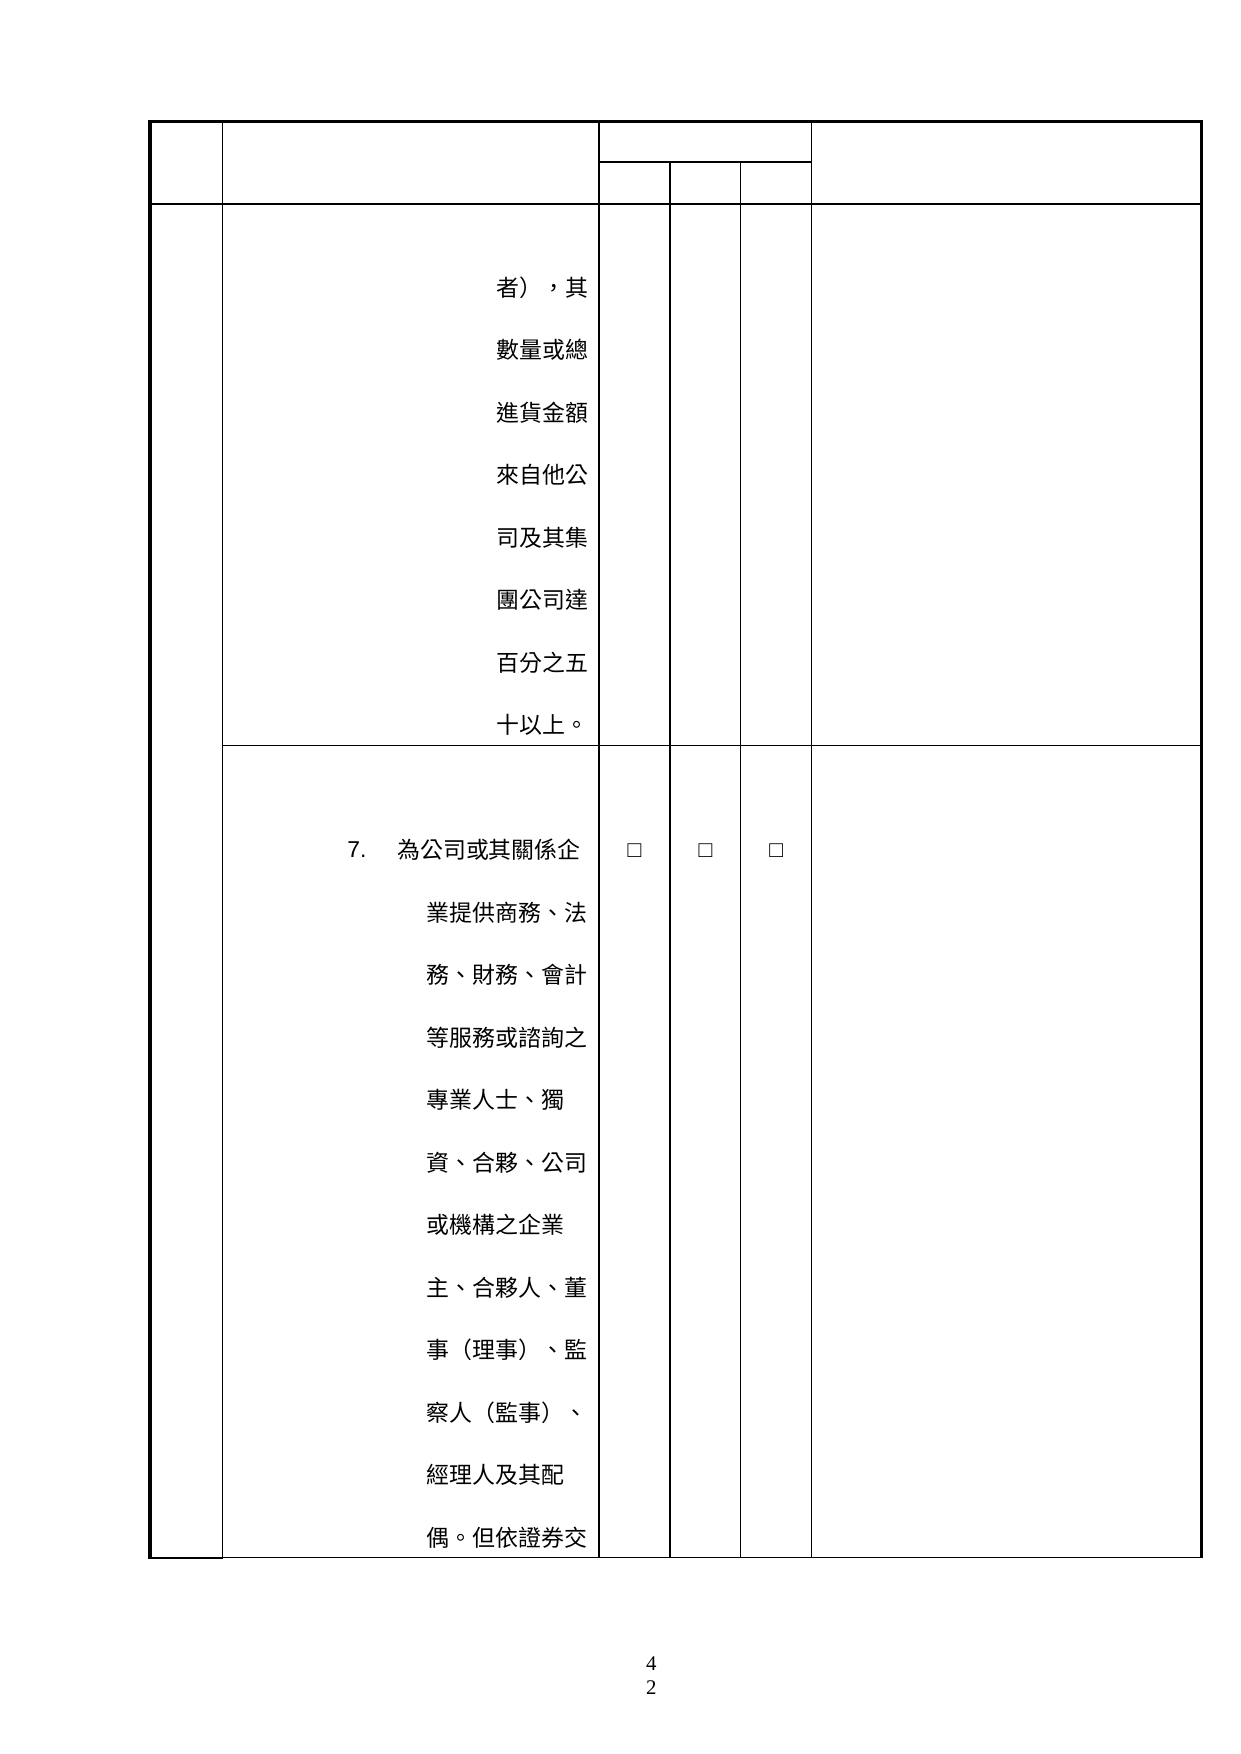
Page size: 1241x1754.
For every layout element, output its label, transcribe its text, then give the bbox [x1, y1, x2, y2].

table_cell 否 [671, 163, 740, 203]
table_cell 是 [600, 163, 669, 203]
table_cell 三、 獨 立 性 [152, 205, 222, 1557]
table_cell □ [741, 746, 811, 1557]
table_cell □ [741, 205, 811, 744]
table_header 評估結果 [600, 123, 811, 161]
table_header 項次 [152, 123, 222, 203]
table_header 檢查項目 [223, 123, 598, 203]
table_cell [812, 205, 1200, 744]
table_cell □ [671, 746, 740, 1557]
table_cell □ [600, 746, 669, 1557]
table_cell [812, 746, 1200, 1557]
table_header 券商評估說明 (至少應填製下列預設文字格式內容) [812, 123, 1200, 203]
table_cell 不適用 [741, 163, 811, 203]
table_cell 為公司或其關係企業提供商務、法務、財務、會計等服務或諮詢之專業人士、獨資、合夥、公司或機構之企業主、合夥人、董事（理事）、監察人（監事）、經理人及其配偶。但依證券交易法或企業併購法相關法令履行職權之薪資報酬、公開收購審議或併購特別委員會成員，不在此限。 [223, 746, 598, 1557]
table_cell 擔任下列(1)~(4)與公司有財務或業務往來之特定公司或機構之董事（理事）、監察人（監事）、經理人或持股百分之五以上股東。 持有公司已發行股份總額百分二十以上，未超過百分之五十。 他公司及其董事、監察人及持有股份超過股份總額百分之十之股東總計持有公司已發行股份總額百分之三十以上，且雙方曾有財務或業務上之往來紀錄。前述人員持有之股票，包括其配偶、未成年子女及利用他人名義持有者在內。 公司之營業收入來自他公司及其集團公司達百分之三十以上。 公司之主要產品原料（指占總進貨金額百分之三十以上者，且為製造產品所不可缺乏關鍵性原料）或主要商品（指占總營業收入百分之三十以上者），其數量或總進貨金額來自他公司及其集團公司達百分之五十以上。 [223, 205, 598, 744]
table_cell □ [600, 205, 669, 744]
table_cell □ [671, 205, 740, 744]
